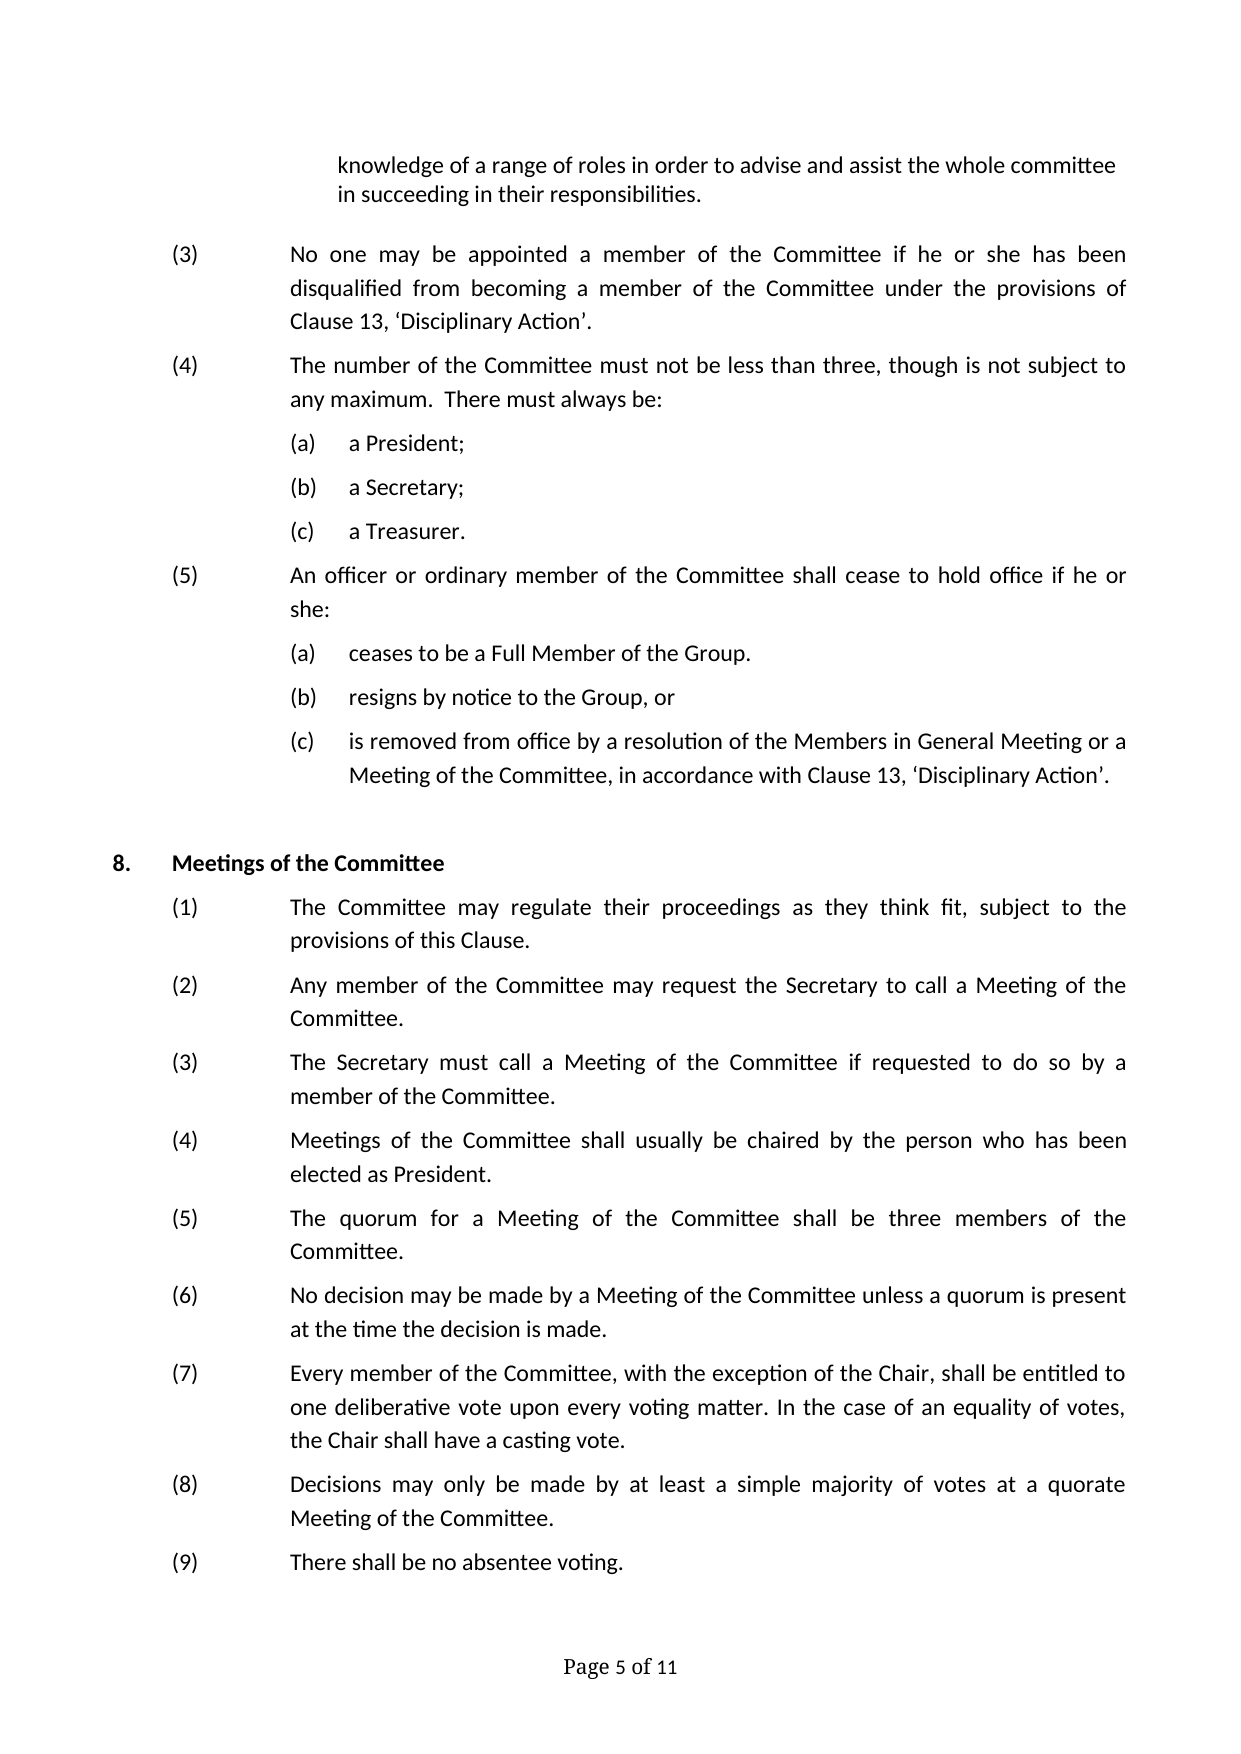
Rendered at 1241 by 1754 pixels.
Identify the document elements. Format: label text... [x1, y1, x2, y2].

text (1) The Committee may regulate their proceedings as they think fit, subject to the provisions of this Clause. [172, 892, 1128, 955]
text (4) The number of the Committee must not be less than three, though is not subject to any maximum. There must always be: [172, 350, 1128, 413]
text (5) An officer or ordinary member of the Committee shall cease to hold office if he or she: [172, 560, 1128, 623]
text (b) a Secretary; [290, 472, 1128, 501]
text (4) Meetings of the Committee shall usually be chaired by the person who has been elected as President. [172, 1125, 1128, 1188]
text (3) No one may be appointed a member of the Committee if he or she has been disqualified from becoming a member of the Committee under the provisions of Clause 13, ‘Disciplinary Action’. [172, 239, 1128, 336]
text knowledge of a range of roles in order to advise and assist the whole committee in succeeding in their responsibilities. [291, 150, 1128, 208]
text (6) No decision may be made by a Meeting of the Committee unless a quorum is present at the time the decision is made. [172, 1281, 1128, 1343]
text (3) The Secretary must call a Meeting of the Committee if requested to do so by a member of the Committee. [172, 1047, 1128, 1110]
text (5) The quorum for a Meeting of the Committee shall be three members of the Committee. [172, 1203, 1128, 1266]
text (c) a Treasurer. [290, 516, 1128, 546]
text (8) Decisions may only be made by at least a simple majority of votes at a quorate Meeting of the Committee. [172, 1469, 1128, 1532]
subtitle 8. Meetings of the Committee [112, 848, 1128, 877]
text (9) There shall be no absentee voting. [172, 1547, 1128, 1577]
text (a) ceases to be a Full Member of the Group. [290, 638, 1128, 667]
text (a) a President; [290, 428, 1128, 457]
text (b) resigns by notice to the Group, or [290, 682, 1128, 711]
text (c) is removed from office by a resolution of the Members in General Meeting or a Meeting of the Committee, in accordance with Clause 13, ‘Disciplinary Action’. [290, 726, 1128, 789]
text (2) Any member of the Committee may request the Secretary to call a Meeting of the Committee. [172, 970, 1128, 1033]
text (7) Every member of the Committee, with the exception of the Chair, shall be entitled to one deliberative vote upon every voting matter. In the case of an equality of votes, the Chair shall have a casting vote. [172, 1358, 1128, 1455]
